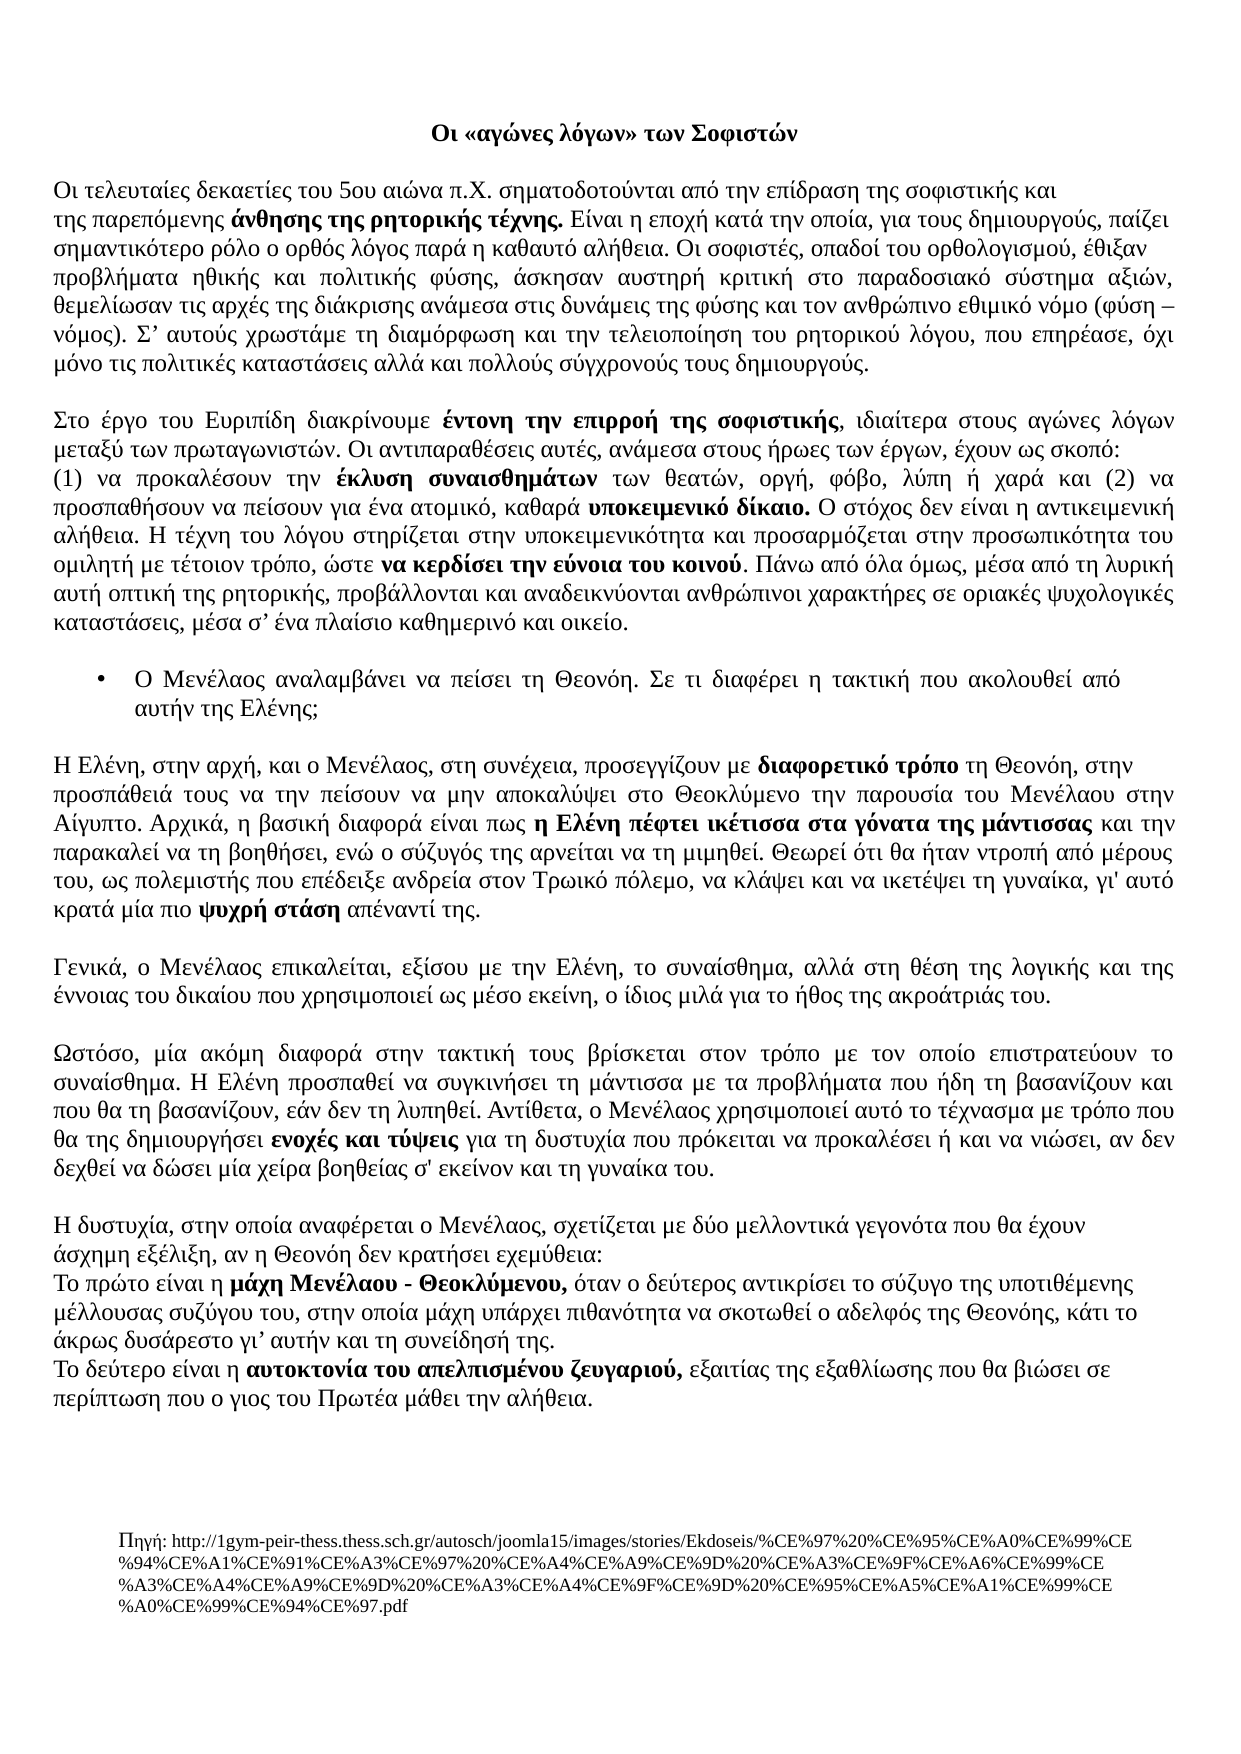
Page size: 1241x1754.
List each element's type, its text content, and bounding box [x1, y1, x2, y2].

text περίπτωση που ο γιος του Πρωτέα μάθει την αλήθεια. [53, 1383, 1175, 1412]
text (1) να προκαλέσουν την έκλυση συναισθημάτων των θεατών, οργή, φόβο, λύπη ή χαρά και (2) να προσπαθήσουν να πείσουν για ένα ατομικό, καθαρά υποκειμενικό δίκαιο. Ο στόχος δεν είναι η αντικειμενική αλήθεια. Η τέχνη του λόγου στηρίζεται στην υποκειμενικότητα και προσαρμόζεται στην προσωπικότητα του ομιλητή με τέτοιον τρόπο, ώστε να κερδίσει την εύνοια του κοινού. Πάνω από όλα όμως, μέσα από τη λυρική αυτή οπτική της ρητορικής, προβάλλονται και αναδεικνύονται ανθρώπινοι χαρακτήρες σε οριακές ψυχολογικές καταστάσεις, μέσα σ’ ένα πλαίσιο καθημερινό και οικείο. [53, 463, 1175, 636]
text Η δυστυχία, στην οποία αναφέρεται ο Μενέλαος, σχετίζεται με δύο μελλοντικά γεγονότα που θα έχουν [53, 1211, 1175, 1239]
text Το πρώτο είναι η μάχη Μενέλαου - Θεοκλύμενου, όταν ο δεύτερος αντικρίσει το σύζυγο της υποτιθέμενης [53, 1268, 1175, 1297]
list Ο Μενέλαος αναλαμβάνει να πείσει τη Θεονόη. Σε τι διαφέρει η τακτική που ακολουθεί από αυτήν της Ελένης; [97, 664, 1122, 722]
text Γενικά, ο Μενέλαος επικαλείται, εξίσου με την Ελένη, το συναίσθημα, αλλά στη θέση της λογικής και της έννοιας του δικαίου που χρησιμοποιεί ως μέσο εκείνη, ο ίδιος μιλά για το ήθος της ακροάτριάς του. [53, 952, 1175, 1009]
text προβλήματα ηθικής και πολιτικής φύσης, άσκησαν αυστηρή κριτική στο παραδοσιακό σύστημα αξιών, θεμελίωσαν τις αρχές της διάκρισης ανάμεσα στις δυνάμεις της φύσης και τον ανθρώπινο εθιμικό νόμο (φύση – νόμος). Σ’ αυτούς χρωστάμε τη διαμόρφωση και την τελειοποίηση του ρητορικού λόγου, που επηρέασε, όχι μόνο τις πολιτικές καταστάσεις αλλά και πολλούς σύγχρονούς τους δημιουργούς. [53, 262, 1175, 377]
text μέλλουσας συζύγου του, στην οποία μάχη υπάρχει πιθανότητα να σκοτωθεί ο αδελφός της Θεονόης, κάτι το [53, 1297, 1175, 1326]
text Οι «αγώνες λόγων» των Σοφιστών [53, 118, 1175, 147]
text άσχημη εξέλιξη, αν η Θεονόη δεν κρατήσει εχεμύθεια: [53, 1239, 1175, 1268]
text Η Ελένη, στην αρχή, και ο Μενέλαος, στη συνέχεια, προσεγγίζουν με διαφορετικό τρόπο τη Θεονόη, στην [53, 751, 1175, 779]
text της παρεπόμενης άνθησης της ρητορικής τέχνης. Είναι η εποχή κατά την οποία, για τους δημιουργούς, παίζει [53, 204, 1175, 233]
text προσπάθειά τους να την πείσουν να μην αποκαλύψει στο Θεοκλύμενο την παρουσία του Μενέλαου στην Αίγυπτο. Αρχικά, η βασική διαφορά είναι πως η Ελένη πέφτει ικέτισσα στα γόνατα της μάντισσας και την παρακαλεί να τη βοηθήσει, ενώ ο σύζυγός της αρνείται να τη μιμηθεί. Θεωρεί ότι θα ήταν ντροπή από μέρους του, ως πολεμιστής που επέδειξε ανδρεία στον Τρωικό πόλεμο, να κλάψει και να ικετέψει τη γυναίκα, γι' αυτό κρατά μία πιο ψυχρή στάση απέναντί της. [53, 779, 1175, 923]
text άκρως δυσάρεστο γι’ αυτήν και τη συνείδησή της. [53, 1326, 1175, 1354]
text Το δεύτερο είναι η αυτοκτονία του απελπισμένου ζευγαριού, εξαιτίας της εξαθλίωσης που θα βιώσει σε [53, 1354, 1175, 1383]
text Ωστόσο, μία ακόμη διαφορά στην τακτική τους βρίσκεται στον τρόπο με τον οποίο επιστρατεύουν το συναίσθημα. Η Ελένη προσπαθεί να συγκινήσει τη μάντισσα με τα προβλήματα που ήδη τη βασανίζουν και που θα τη βασανίζουν, εάν δεν τη λυπηθεί. Αντίθετα, ο Μενέλαος χρησιμοποιεί αυτό το τέχνασμα με τρόπο που θα της δημιουργήσει ενοχές και τύψεις για τη δυστυχία που πρόκειται να προκαλέσει ή και να νιώσει, αν δεν δεχθεί να δώσει μία χείρα βοηθείας σ' εκείνον και τη γυναίκα του. [53, 1038, 1175, 1182]
text σημαντικότερο ρόλο ο ορθός λόγος παρά η καθαυτό αλήθεια. Οι σοφιστές, οπαδοί του ορθολογισμού, έθιξαν [53, 233, 1175, 262]
text Στο έργο του Ευριπίδη διακρίνουμε έντονη την επιρροή της σοφιστικής, ιδιαίτερα στους αγώνες λόγων μεταξύ των πρωταγωνιστών. Οι αντιπαραθέσεις αυτές, ανάμεσα στους ήρωες των έργων, έχουν ως σκοπό: [53, 406, 1175, 463]
text Πηγή: http://1gym-peir-thess.thess.sch.gr/autosch/joomla15/images/stories/Ekdoseis/%CE%97%20%CE%95%CE%A0%CE%99%CE%94%CE%A1%CE%91%CE%A3%CE%97%20%CE%A4%CE%A9%CE%9D%20%CE%A3%CE%9F%CE%A6%CE%99%CE%A3%CE%A4%CE%A9%CE%9D%20%CE%A3%CE%A4%CE%9F%CE%9D%20%CE%95%CE%A5%CE%A1%CE%99%CE%A0%CE%99%CE%94%CE%97.pdf [118, 1527, 1175, 1617]
text Οι τελευταίες δεκαετίες του 5ου αιώνα π.Χ. σηματοδοτούνται από την επίδραση της σοφιστικής και [53, 176, 1175, 204]
